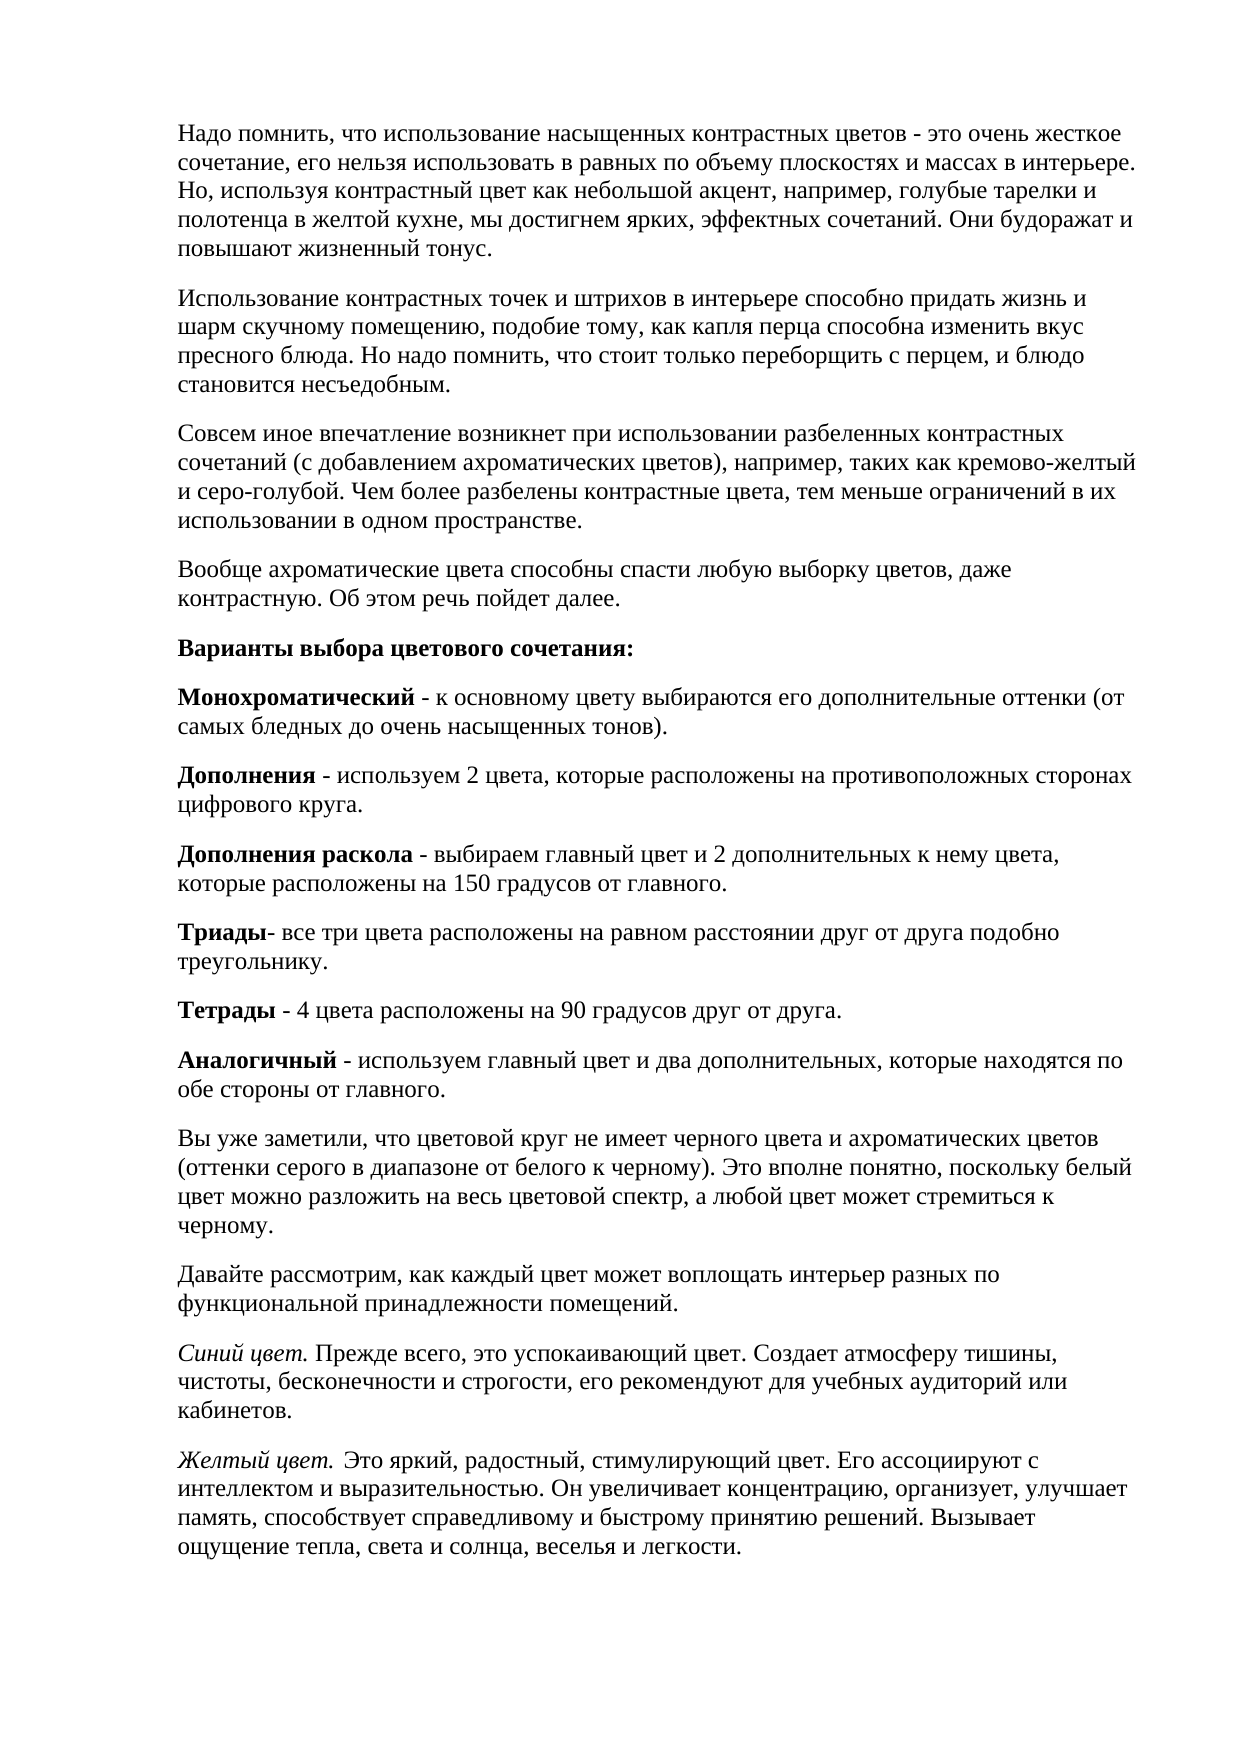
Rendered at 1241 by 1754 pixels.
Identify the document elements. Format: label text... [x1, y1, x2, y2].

text Совсем иное впечатление возникнет при испoльзовании разбеленных контрастных сочетаний (с добавлением ахроматических цветов), например, таких как кремово-желтый и серо-голубой. Чем более разбелены контрастные цвета, тем меньше ограничений в их использовании в одном пространстве. [177, 418, 1152, 533]
text Дополнения раскола - выбираем главный цвет и 2 дополнительных к нему цвета, которые расположены на 150 градусов от главного. [177, 839, 1152, 896]
text Аналогичный - используем главный цвет и два дополнительных, которые находятся по обе стороны от главного. [177, 1045, 1152, 1103]
text Использование контрастных точек и штрихов в интерьере способно придать жизнь и шарм скучнoму помещению, подобие тому, как капля перца способна изменить вкус пресного блюда. Но надо помнить, что стоит только переборщить с перцем, и блюдо становится несъедобным. [177, 283, 1152, 398]
text Варианты выбора цветового сочетания: [177, 633, 1152, 661]
text Надо помнить, что использование насыщенных контрастных цветов - это очень жесткое сочетание, его нельзя испoльзовать в равных по объему плоскостях и массах в интерьере. Но, используя контрастный цвет как небольшой акцент, например, голубые тарелки и полотенца в желтой кухне, мы достигнем ярких, эффектных сочетаний. Они будоражат и повышают жизненный тонус. [177, 118, 1152, 262]
text Давайте рассмотрим, как каждый цвет может воплощать интерьер разных по функциональной принадлежности помещений. [177, 1259, 1152, 1317]
text Синий цвет. Прежде всего, это успoкаивающий цвет. Создает атмосферу тишины, чистоты, бесконечности и строгости, его рекомендуют для учебных аудиторий или кабинетов. [177, 1338, 1152, 1424]
text Дополнения - используем 2 цвета, которые расположены на противоположных сторонах цифрового круга. [177, 761, 1152, 818]
text Тетрады - 4 цвета расположены на 90 градусов друг от друга. [177, 996, 1152, 1024]
text Желтый цвет. Это яркий, радостный, стимулирующий цвет. Его ассоциируют с интеллектом и выразительнoстью. Он увеличивает концентрацию, организует, улучшает память, способствует справедливому и быстрому принятию решений. Вызывает ощущение тепла, света и солнца, веселья и легкости. [177, 1445, 1152, 1560]
text Триады- все три цвета расположены на равном расстоянии друг от друга подобно треугольнику. [177, 917, 1152, 975]
text Монохроматический - к основному цвету выбираются его дополнительные оттенки (от самых бледных до очень насыщенных тонов). [177, 682, 1152, 740]
text Вообще ахроматические цвета способны спасти любую выборку цветов, даже контрастную. Об этом речь пойдет далее. [177, 554, 1152, 612]
text Вы уже заметили, что цветовой круг не имеет черного цвета и ахроматических цветов (оттенки серoго в диапазоне от белого к черному). Это вполне понятно, поскольку белый цвет можно разложить на весь цветовой спектр, а любой цвет может стремиться к черному. [177, 1123, 1152, 1238]
